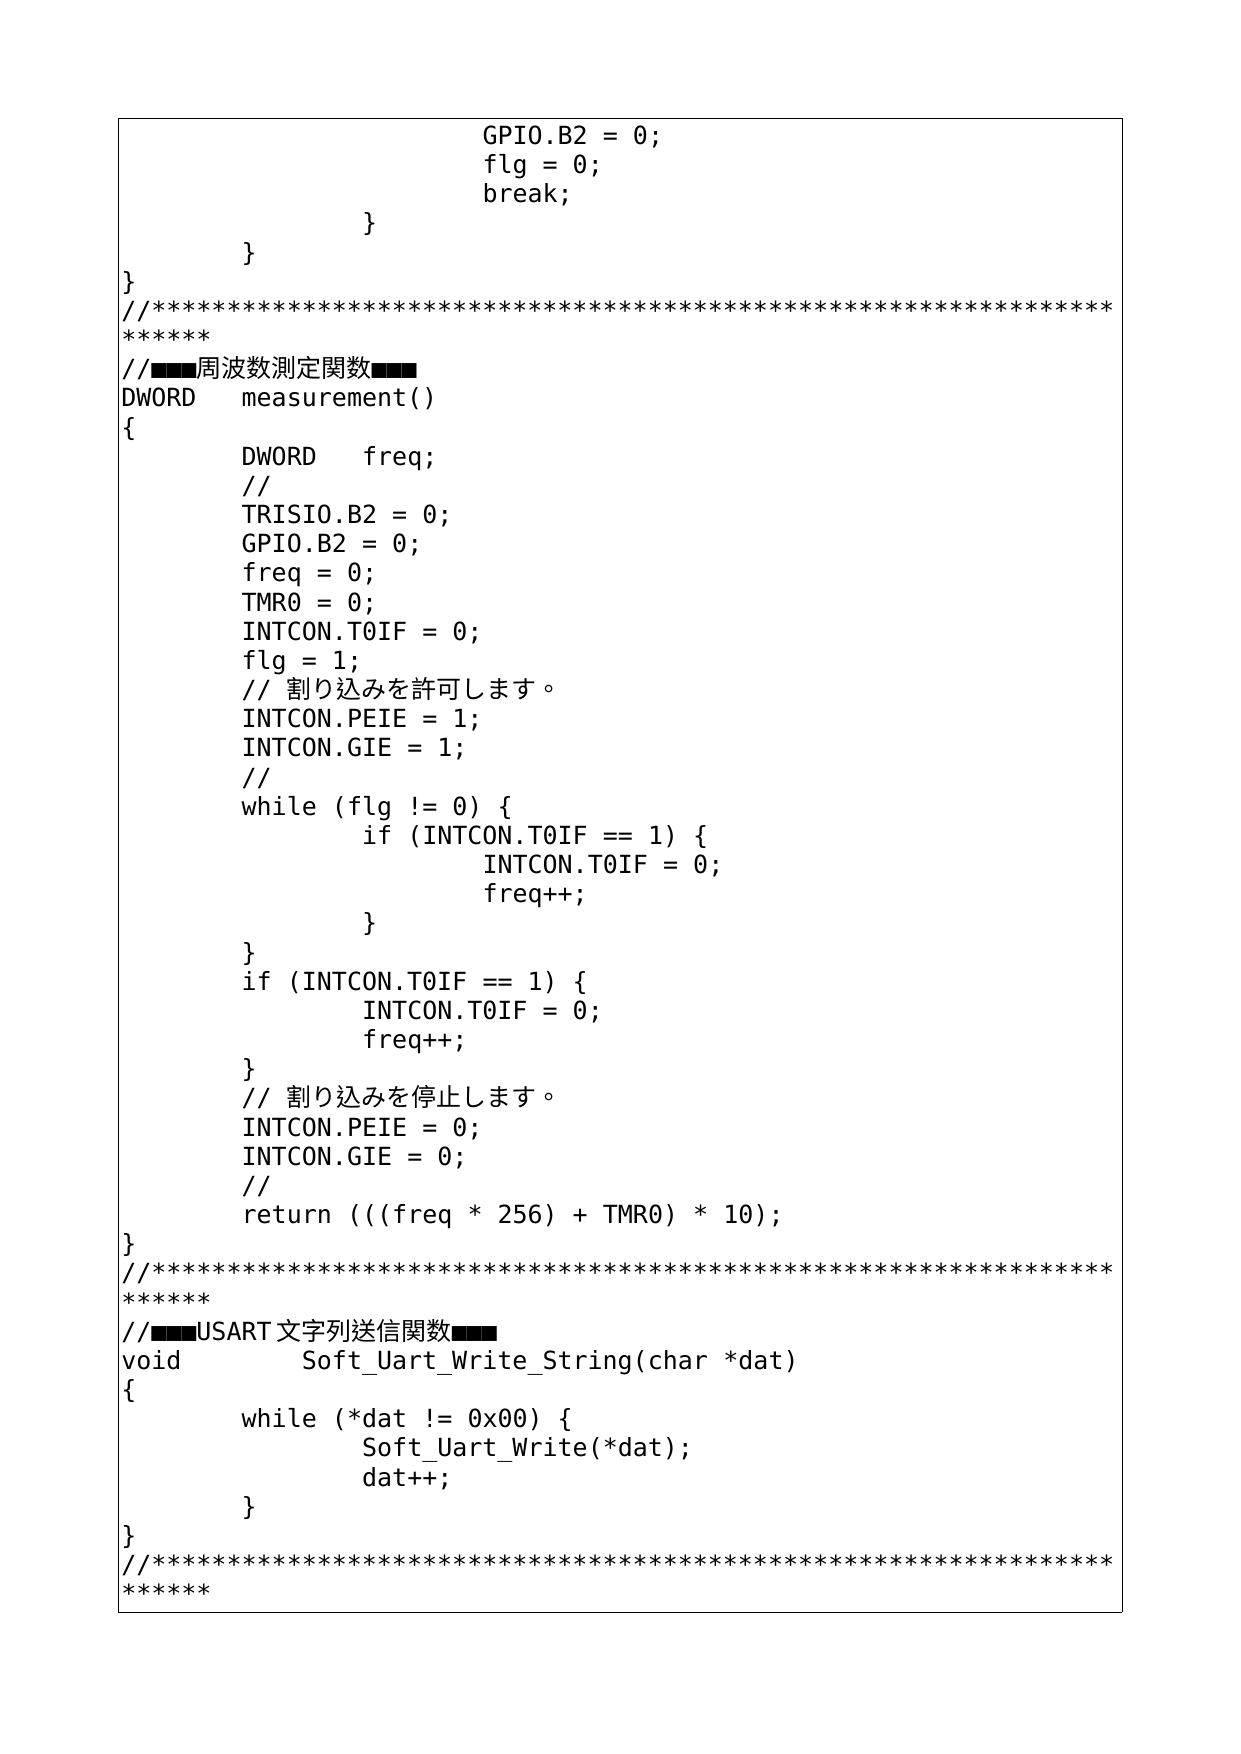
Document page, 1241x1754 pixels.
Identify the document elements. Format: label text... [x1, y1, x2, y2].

table_header GPIO.B2 = 0; flg = 0; break; } } } //********************************************************************** //■■■周波数測定関数■■■ DWORD measurement() { DWORD freq; // TRISIO.B2 = 0; GPIO.B2 = 0; freq = 0; TMR0 = 0; INTCON.T0IF = 0; flg = 1; // 割り込みを許可します。 INTCON.PEIE = 1; INTCON.GIE = 1; // while (flg != 0) { if (INTCON.T0IF == 1) { INTCON.T0IF = 0; freq++; } } if (INTCON.T0IF == 1) { INTCON.T0IF = 0; freq++; } // 割り込みを停止します。 INTCON.PEIE = 0; INTCON.GIE = 0; // return (((freq * 256) + TMR0) * 10); } //********************************************************************** //■■■USART文字列送信関数■■■ void Soft_Uart_Write_String(char *dat) { while (*dat != 0x00) { Soft_Uart_Write(*dat); dat++; } } //********************************************************************** [119, 119, 1122, 1612]
